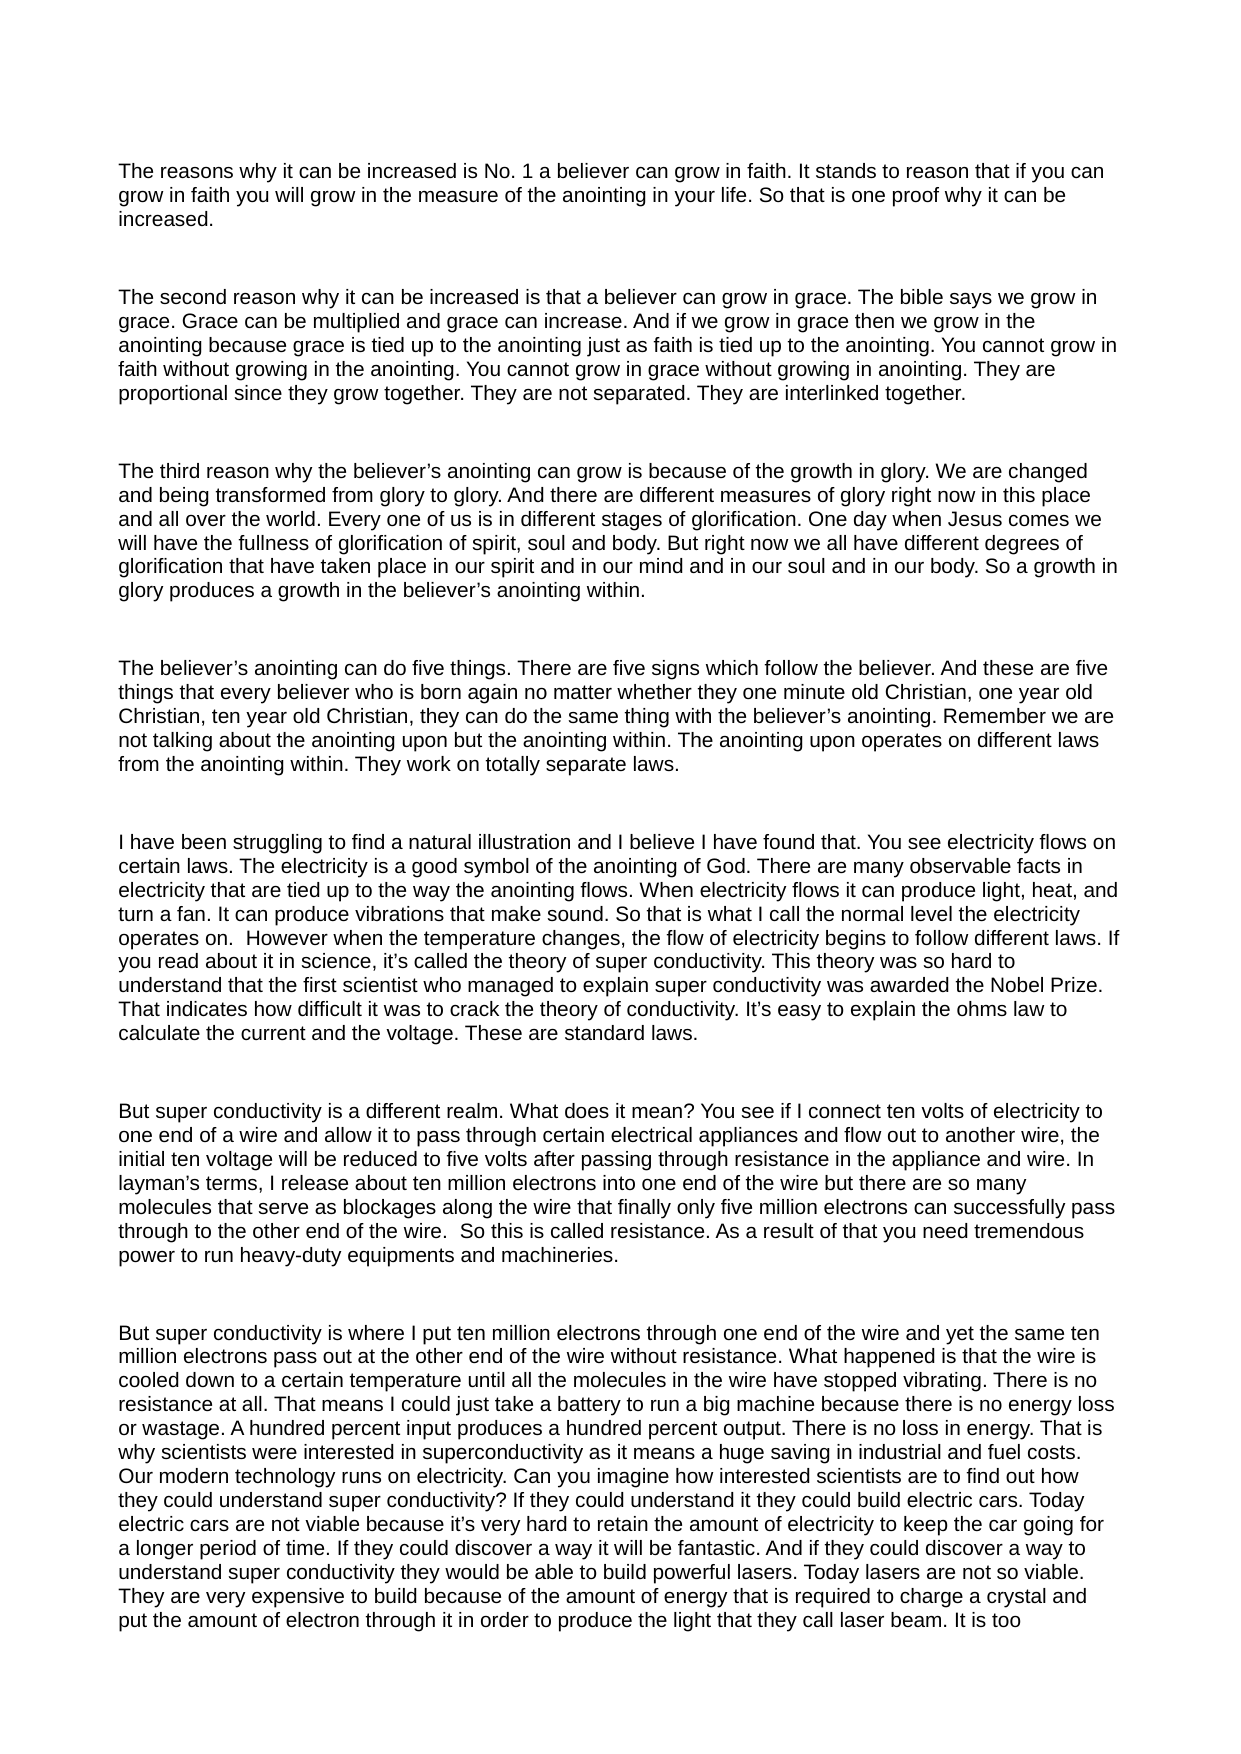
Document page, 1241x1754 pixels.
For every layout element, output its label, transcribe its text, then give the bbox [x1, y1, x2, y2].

text I have been struggling to find a natural illustration and I believe I have found that. You see electricity flows on certain laws. The electricity is a good symbol of the anointing of God. There are many observable facts in electricity that are tied up to the way the anointing flows. When electricity flows it can produce light, heat, and turn a fan. It can produce vibrations that make sound. So that is what I call the normal level the electricity operates on. However when the temperature changes, the flow of electricity begins to follow different laws. If you read about it in science, it’s called the theory of super conductivity. This theory was so hard to understand that the first scientist who managed to explain super conductivity was awarded the Nobel Prize. That indicates how difficult it was to crack the theory of conductivity. It’s easy to explain the ohms law to calculate the current and the voltage. These are standard laws. [118, 829, 1122, 1045]
text But super conductivity is where I put ten million electrons through one end of the wire and yet the same ten million electrons pass out at the other end of the wire without resistance. What happened is that the wire is cooled down to a certain temperature until all the molecules in the wire have stopped vibrating. There is no resistance at all. That means I could just take a battery to run a big machine because there is no energy loss or wastage. A hundred percent input produces a hundred percent output. There is no loss in energy. That is why scientists were interested in superconductivity as it means a huge saving in industrial and fuel costs. Our modern technology runs on electricity. Can you imagine how interested scientists are to find out how they could understand super conductivity? If they could understand it they could build electric cars. Today electric cars are not viable because it’s very hard to retain the amount of electricity to keep the car going for a longer period of time. If they could discover a way it will be fantastic. And if they could discover a way to understand super conductivity they would be able to build powerful lasers. Today lasers are not so viable. They are very expensive to build because of the amount of energy that is required to charge a crystal and put the amount of electron through it in order to produce the light that they call laser beam. It is too [118, 1320, 1122, 1632]
text The second reason why it can be increased is that a believer can grow in grace. The bible says we grow in grace. Grace can be multiplied and grace can increase. And if we grow in grace then we grow in the anointing because grace is tied up to the anointing just as faith is tied up to the anointing. You cannot grow in faith without growing in the anointing. You cannot grow in grace without growing in anointing. They are proportional since they grow together. They are not separated. They are interlinked together. [118, 285, 1122, 405]
text But super conductivity is a different realm. What does it mean? You see if I connect ten volts of electricity to one end of a wire and allow it to pass through certain electrical appliances and flow out to another wire, the initial ten voltage will be reduced to five volts after passing through resistance in the appliance and wire. In layman’s terms, I release about ten million electrons into one end of the wire but there are so many molecules that serve as blockages along the wire that finally only five million electrons can successfully pass through to the other end of the wire. So this is called resistance. As a result of that you need tremendous power to run heavy-duty equipments and machineries. [118, 1099, 1122, 1267]
text The third reason why the believer’s anointing can grow is because of the growth in glory. We are changed and being transformed from glory to glory. And there are different measures of glory right now in this place and all over the world. Every one of us is in different stages of glorification. One day when Jesus comes we will have the fullness of glorification of spirit, soul and body. But right now we all have different degrees of glorification that have taken place in our spirit and in our mind and in our soul and in our body. So a growth in glory produces a growth in the believer’s anointing within. [118, 458, 1122, 602]
text The reasons why it can be increased is No. 1 a believer can grow in faith. It stands to reason that if you can grow in faith you will grow in the measure of the anointing in your life. So that is one proof why it can be increased. [118, 159, 1122, 231]
text The believer’s anointing can do five things. There are five signs which follow the believer. And these are five things that every believer who is born again no matter whether they one minute old Christian, one year old Christian, ten year old Christian, they can do the same thing with the believer’s anointing. Remember we are not talking about the anointing upon but the anointing within. The anointing upon operates on different laws from the anointing within. They work on totally separate laws. [118, 656, 1122, 776]
